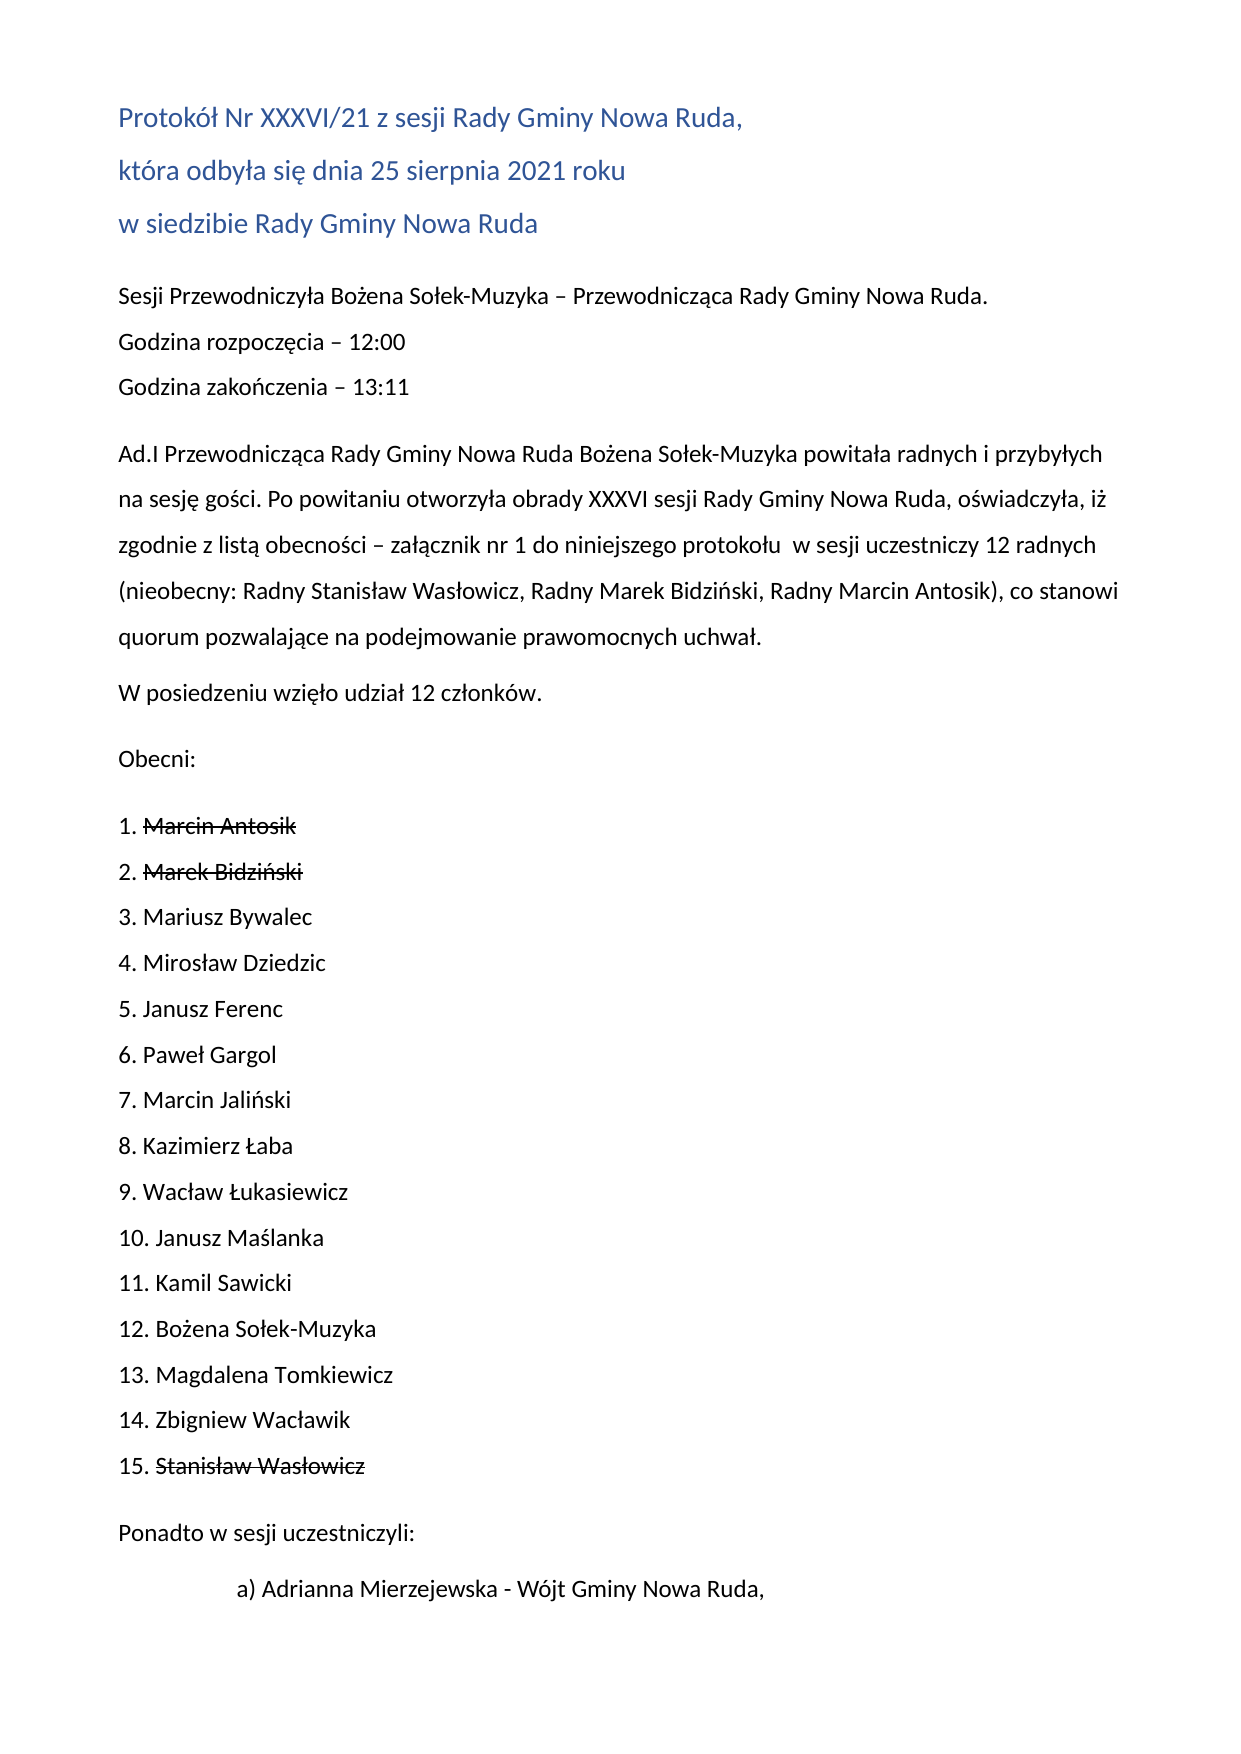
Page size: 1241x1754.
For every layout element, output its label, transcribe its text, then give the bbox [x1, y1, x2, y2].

text W posiedzeniu wzięło udział 12 członków. [118, 677, 1122, 707]
text Sesji Przewodniczyła Bożena Sołek-Muzyka – Przewodnicząca Rady Gminy Nowa Ruda. [118, 280, 1122, 310]
text 1. Marcin Antosik 2. Marek Bidziński 3. Mariusz Bywalec 4. Mirosław Dziedzic 5. Janusz Ferenc 6. Paweł Gargol 7. Marcin Jaliński 8. Kazimierz Łaba 9. Wacław Łukasiewicz 10. Janusz Maślanka 11. Kamil Sawicki 12. Bożena Sołek-Muzyka 13. Magdalena Tomkiewicz 14. Zbigniew Wacławik 15. Stanisław Wasłowicz [118, 810, 1122, 1481]
list Adrianna Mierzejewska - Wójt Gminy Nowa Ruda, [236, 1573, 1122, 1603]
list Przewodnicząca Rady Gminy Nowa Ruda Bożena Sołek-Muzyka powitała radnych i przybyłych na sesję gości. Po powitaniu otworzyła obrady XXXVI sesji Rady Gminy Nowa Ruda, oświadczyła, iż zgodnie z listą obecności – załącznik nr 1 do niniejszego protokołu w sesji uczestniczy 12 radnych (nieobecny: Radny Stanisław Wasłowicz, Radny Marek Bidziński, Radny Marcin Antosik), co stanowi quorum pozwalające na podejmowanie prawomocnych uchwał. [118, 438, 1122, 651]
text Godzina rozpoczęcia – 12:00 [118, 326, 1122, 356]
subtitle Protokół Nr XXXVI/21 z sesji Rady Gminy Nowa Ruda, która odbyła się dnia 25 sierpnia 2021 roku w siedzibie Rady Gminy Nowa Ruda [118, 99, 1122, 241]
text Ponadto w sesji uczestniczyli: [118, 1517, 1122, 1547]
text Obecni: [118, 743, 1122, 774]
text Godzina zakończenia – 13:11 [118, 371, 1122, 402]
